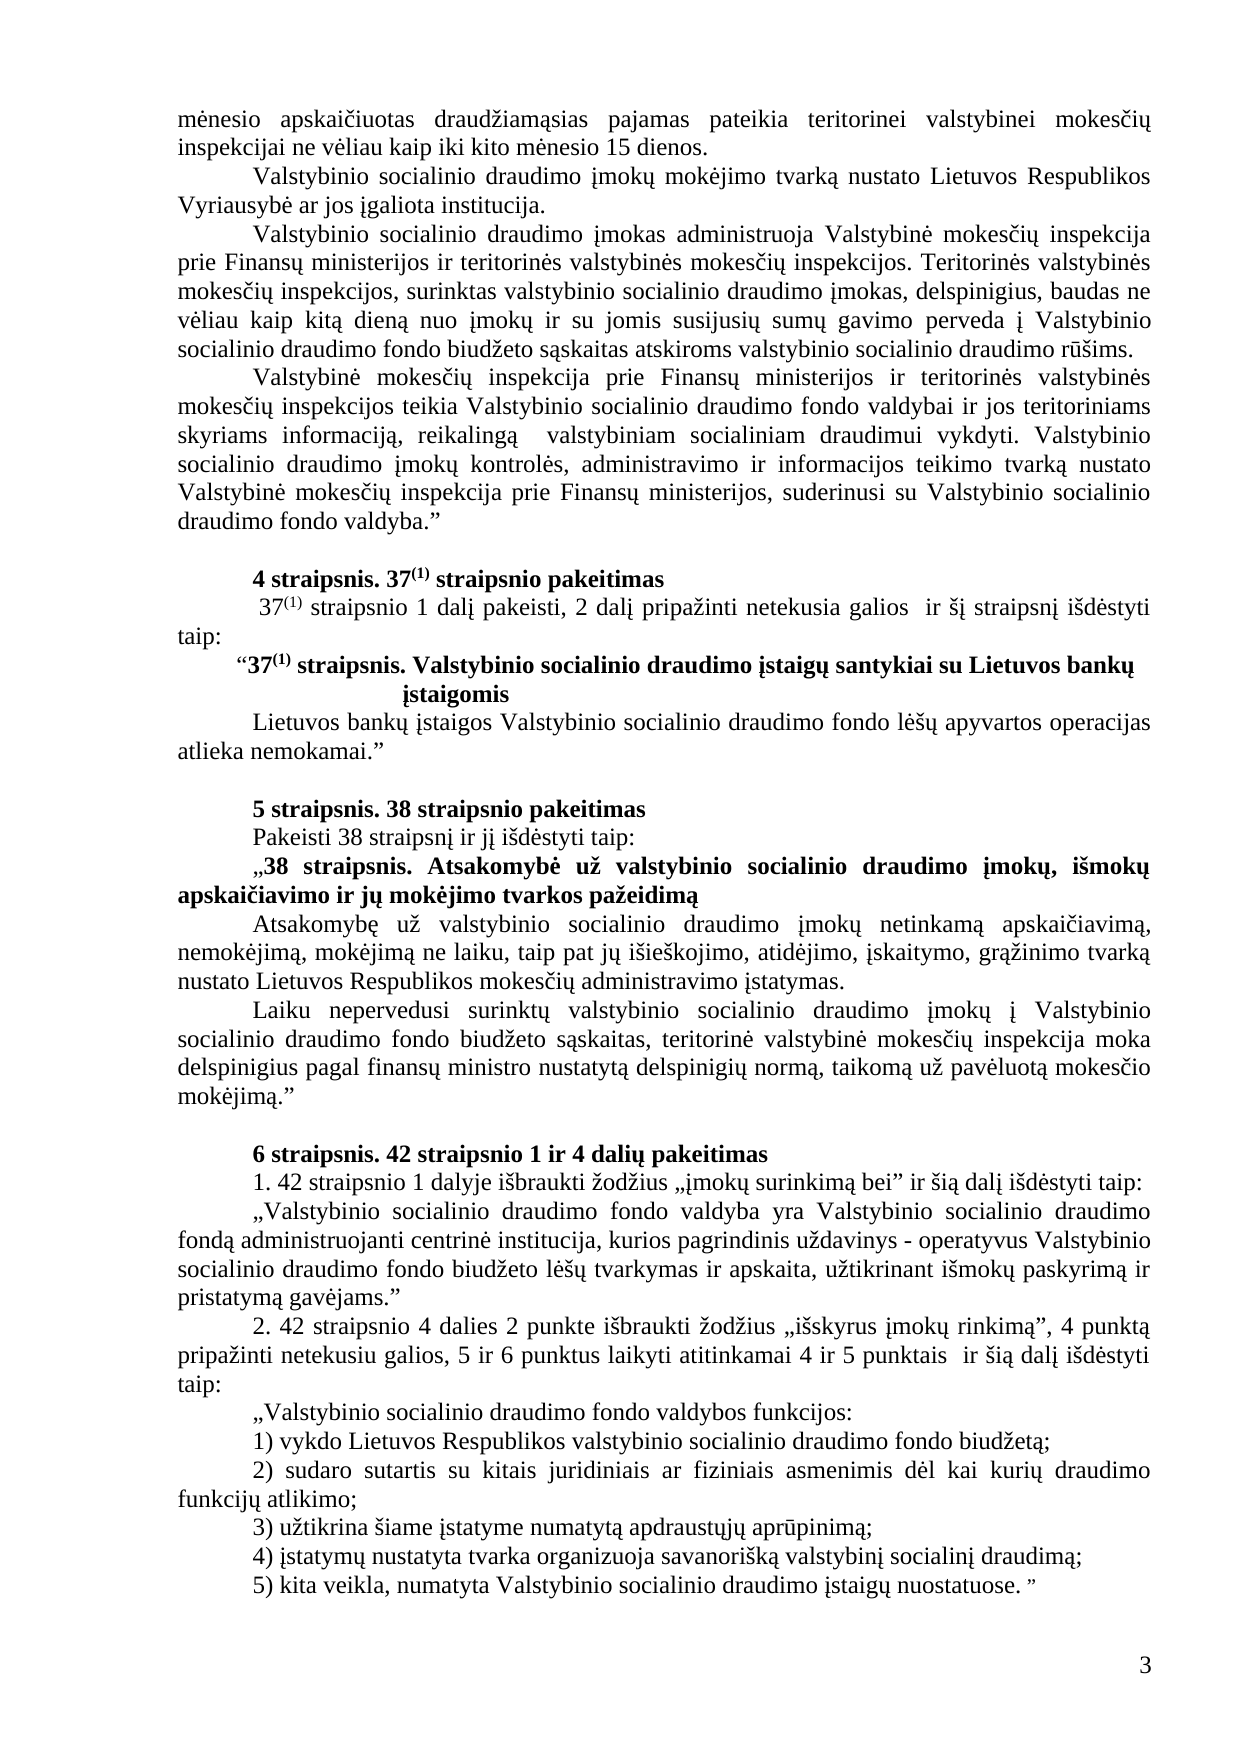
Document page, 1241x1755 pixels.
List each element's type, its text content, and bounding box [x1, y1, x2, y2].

text Valstybinio socialinio draudimo įmokas administruoja Valstybinė mokesčių inspekcija prie Finansų ministerijos ir teritorinės valstybinės mokesčių inspekcijos. Teritorinės valstybinės mokesčių inspekcijos, surinktas valstybinio socialinio draudimo įmokas, delspinigius, baudas ne vėliau kaip kitą dieną nuo įmokų ir su jomis susijusių sumų gavimo perveda į Valstybinio socialinio draudimo fondo biudžeto sąskaitas atskiroms valstybinio socialinio draudimo rūšims. [177, 219, 1152, 362]
text „38 straipsnis. Atsakomybė už valstybinio socialinio draudimo įmokų, išmokų apskaičiavimo ir jų mokėjimo tvarkos pažeidimą [177, 851, 1152, 909]
text Lietuvos bankų įstaigos Valstybinio socialinio draudimo fondo lėšų apyvartos operacijas atlieka nemokamai.” [177, 707, 1152, 765]
text Atsakomybę už valstybinio socialinio draudimo įmokų netinkamą apskaičiavimą, nemokėjimą, mokėjimą ne laiku, taip pat jų išieškojimo, atidėjimo, įskaitymo, grąžinimo tvarką nustato Lietuvos Respublikos mokesčių administravimo įstatymas. [177, 909, 1152, 995]
text 1. 42 straipsnio 1 dalyje išbraukti žodžius „įmokų surinkimą bei” ir šią dalį išdėstyti taip: [177, 1167, 1152, 1196]
text 4 straipsnis. 37(1) straipsnio pakeitimas [177, 564, 1152, 592]
text „Valstybinio socialinio draudimo fondo valdybos funkcijos: [177, 1397, 1152, 1426]
text 4) įstatymų nustatyta tvarka organizuoja savanorišką valstybinį socialinį draudimą; [177, 1541, 1152, 1570]
text įstaigomis [327, 679, 1152, 707]
text 5) kita veikla, numatyta Valstybinio socialinio draudimo įstaigų nuostatuose. ” [177, 1570, 1152, 1599]
text Pakeisti 38 straipsnį ir jį išdėstyti taip: [177, 822, 1152, 851]
text 2) sudaro sutartis su kitais juridiniais ar fiziniais asmenimis dėl kai kurių draudimo funkcijų atlikimo; [177, 1455, 1152, 1512]
text Valstybinė mokesčių inspekcija prie Finansų ministerijos ir teritorinės valstybinės mokesčių inspekcijos teikia Valstybinio socialinio draudimo fondo valdybai ir jos teritoriniams skyriams informaciją, reikalingą valstybiniam socialiniam draudimui vykdyti. Valstybinio socialinio draudimo įmokų kontrolės, administravimo ir informacijos teikimo tvarką nustato Valstybinė mokesčių inspekcija prie Finansų ministerijos, suderinusi su Valstybinio socialinio draudimo fondo valdyba.” [177, 362, 1152, 535]
text „Valstybinio socialinio draudimo fondo valdyba yra Valstybinio socialinio draudimo fondą administruojanti centrinė institucija, kurios pagrindinis uždavinys - operatyvus Valstybinio socialinio draudimo fondo biudžeto lėšų tvarkymas ir apskaita, užtikrinant išmokų paskyrimą ir pristatymą gavėjams.” [177, 1196, 1152, 1311]
text 2. 42 straipsnio 4 dalies 2 punkte išbraukti žodžius „išskyrus įmokų rinkimą”, 4 punktą pripažinti netekusiu galios, 5 ir 6 punktus laikyti atitinkamai 4 ir 5 punktais ir šią dalį išdėstyti taip: [177, 1311, 1152, 1397]
text 5 straipsnis. 38 straipsnio pakeitimas [177, 794, 1152, 822]
text 3) užtikrina šiame įstatyme numatytą apdraustųjų aprūpinimą; [177, 1512, 1152, 1541]
text 37(1) straipsnio 1 dalį pakeisti, 2 dalį pripažinti netekusia galios ir šį straipsnį išdėstyti taip: [177, 592, 1152, 650]
text mėnesio apskaičiuotas draudžiamąsias pajamas pateikia teritorinei valstybinei mokesčių inspekcijai ne vėliau kaip iki kito mėnesio 15 dienos. [177, 104, 1152, 161]
text Valstybinio socialinio draudimo įmokų mokėjimo tvarką nustato Lietuvos Respublikos Vyriausybė ar jos įgaliota institucija. [177, 161, 1152, 219]
text 1) vykdo Lietuvos Respublikos valstybinio socialinio draudimo fondo biudžetą; [177, 1426, 1152, 1455]
text Laiku nepervedusi surinktų valstybinio socialinio draudimo įmokų į Valstybinio socialinio draudimo fondo biudžeto sąskaitas, teritorinė valstybinė mokesčių inspekcija moka delspinigius pagal finansų ministro nustatytą delspinigių normą, taikomą už pavėluotą mokesčio mokėjimą.” [177, 995, 1152, 1110]
text “37(1) straipsnis. Valstybinio socialinio draudimo įstaigų santykiai su Lietuvos bankų [177, 650, 1152, 679]
text 6 straipsnis. 42 straipsnio 1 ir 4 dalių pakeitimas [177, 1139, 1152, 1167]
